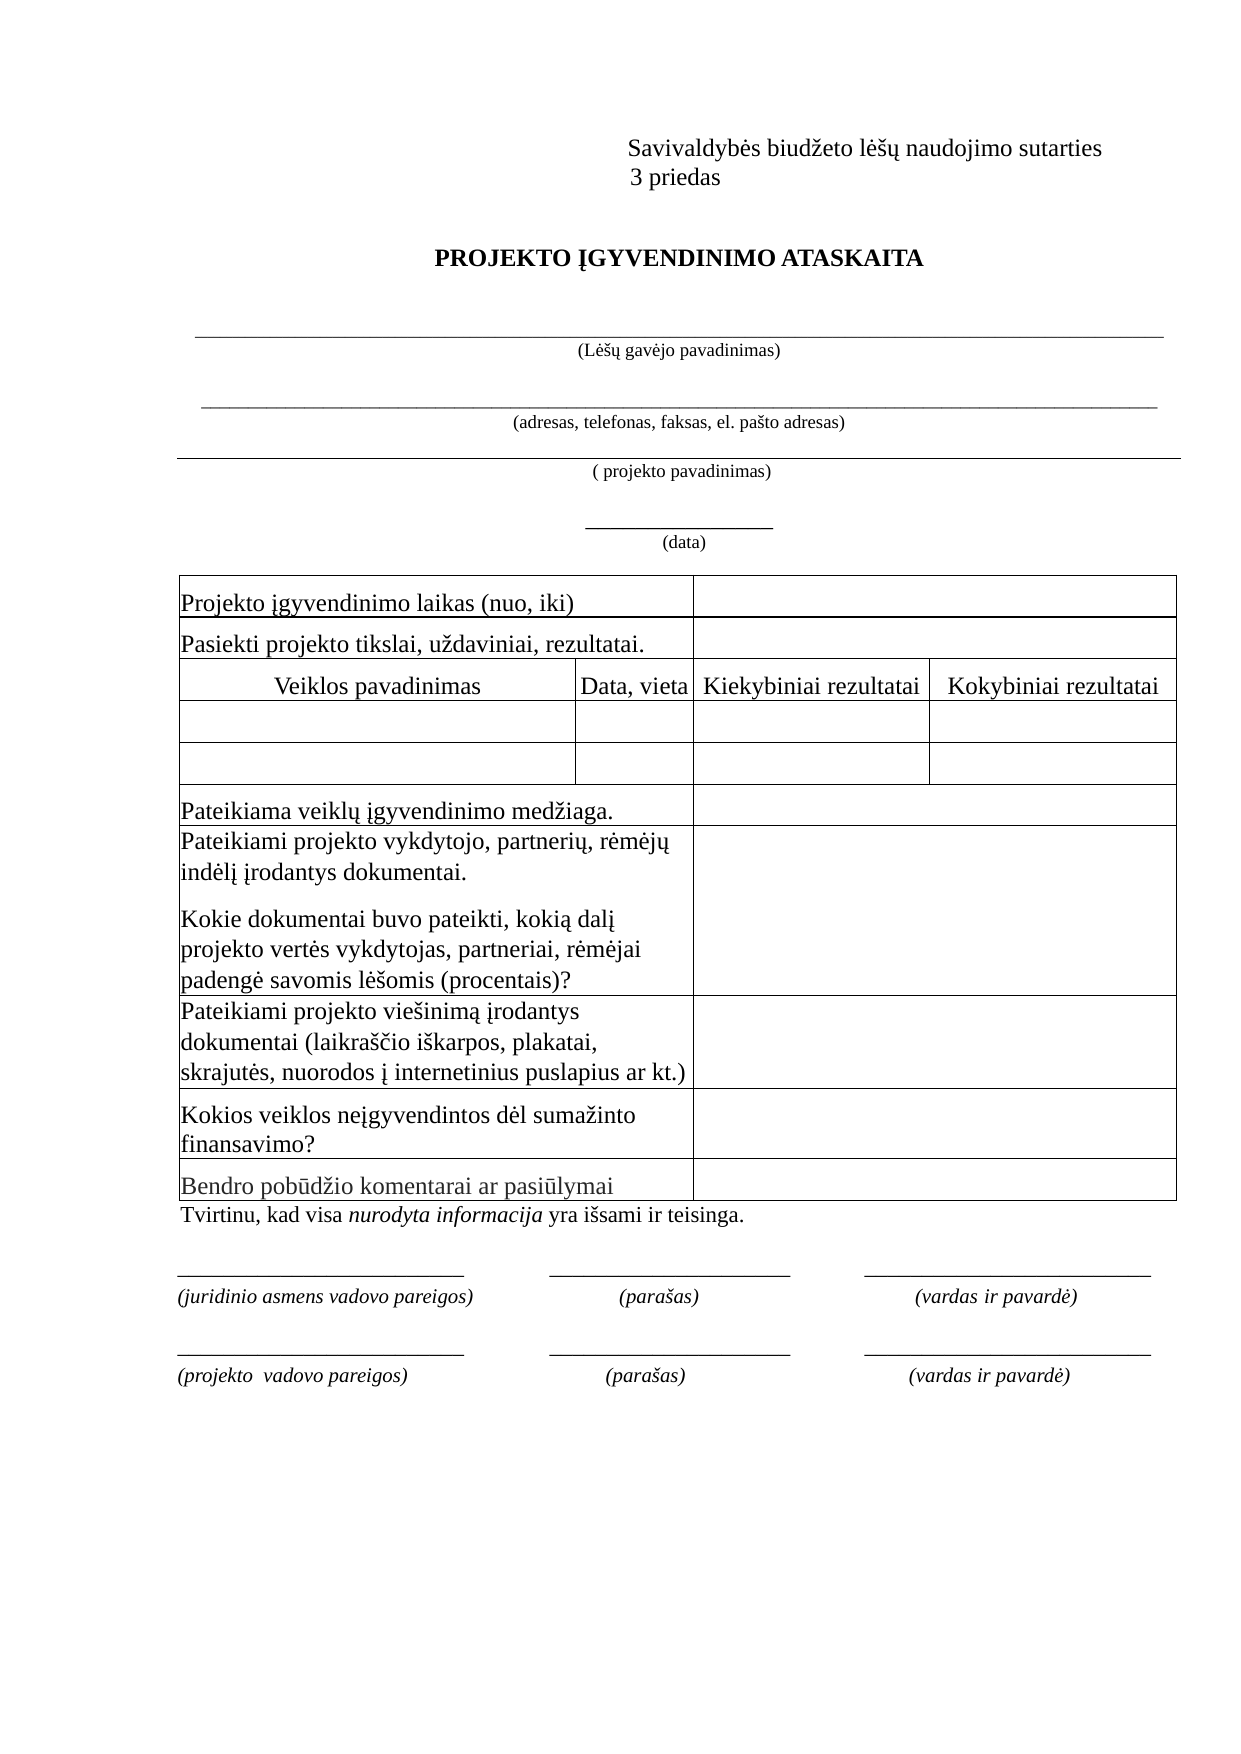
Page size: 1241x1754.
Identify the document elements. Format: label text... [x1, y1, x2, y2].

table_header [177, 1227, 1240, 1253]
text ______________________________________________________________________________________________________ [177, 389, 1181, 411]
text 3 priedas [477, 162, 1181, 190]
table_cell [930, 701, 1176, 742]
table_cell [180, 701, 575, 742]
table_cell Bendro pobūdžio komentarai ar pasiūlymai [180, 1159, 693, 1200]
text Tvirtinu, kad visa nurodyta informacija yra išsami ir teisinga. [177, 1201, 1181, 1227]
table_cell [694, 996, 1176, 1087]
table_cell Pateikiami projekto viešinimą įrodantys dokumentai (laikraščio iškarpos, plakatai, skrajutės, nuorodos į internetinius puslapius ar kt.) [180, 996, 693, 1087]
table_cell [576, 743, 693, 783]
table_cell [930, 743, 1176, 783]
table_cell [694, 785, 1176, 825]
table_header [694, 576, 1176, 616]
text ( projekto pavadinimas) [177, 459, 1181, 481]
text (data) [177, 531, 1181, 553]
table_cell [694, 1089, 1176, 1158]
text (Lėšų gavėjo pavadinimas) [177, 339, 1181, 361]
table_cell Data, vieta [576, 659, 693, 700]
text ___________________________________________________________________________________________________________________________________________________________ [177, 324, 1181, 339]
table_cell Kiekybiniai rezultatai [694, 659, 929, 700]
text Savivaldybės biudžeto lėšų naudojimo sutarties [627, 133, 1181, 162]
table_cell [576, 701, 693, 742]
table_cell [694, 1159, 1176, 1200]
table_cell [694, 701, 929, 742]
text _______________ [177, 503, 1181, 531]
text _________________________ _____________________ _________________________ [177, 1253, 1181, 1280]
table_header Projekto įgyvendinimo laikas (nuo, iki) [180, 576, 693, 616]
table_cell [180, 743, 575, 783]
table_cell Pateikiami projekto vykdytojo, partnerių, rėmėjų indėlį įrodantys dokumentai. Kokie dokumentai buvo pateikti, kokią dalį projekto vertės vykdytojas, partneriai, rėmėjai padengė savomis lėšomis (procentais)? [180, 826, 693, 995]
table_cell [694, 826, 1176, 995]
table_cell [694, 618, 1176, 658]
table_cell Veiklos pavadinimas [180, 659, 575, 700]
table_cell Kokybiniai rezultatai [930, 659, 1176, 700]
table_cell [694, 743, 929, 783]
table_cell Pasiekti projekto tikslai, uždaviniai, rezultatai. [180, 618, 693, 658]
table_cell Kokios veiklos neįgyvendintos dėl sumažinto finansavimo? [180, 1089, 693, 1158]
text (projekto vadovo pareigos) (parašas) (vardas ir pavardė) [177, 1359, 1181, 1388]
text (juridinio asmens vadovo pareigos) (parašas) (vardas ir pavardė) [177, 1280, 1181, 1308]
text (adresas, telefonas, faksas, el. pašto adresas) [177, 411, 1181, 432]
text PROJEKTO ĮGYVENDINIMO ATASKAITA [177, 243, 1181, 272]
table_cell Pateikiama veiklų įgyvendinimo medžiaga. [180, 785, 693, 825]
text _________________________ _____________________ _________________________ [177, 1333, 1181, 1359]
